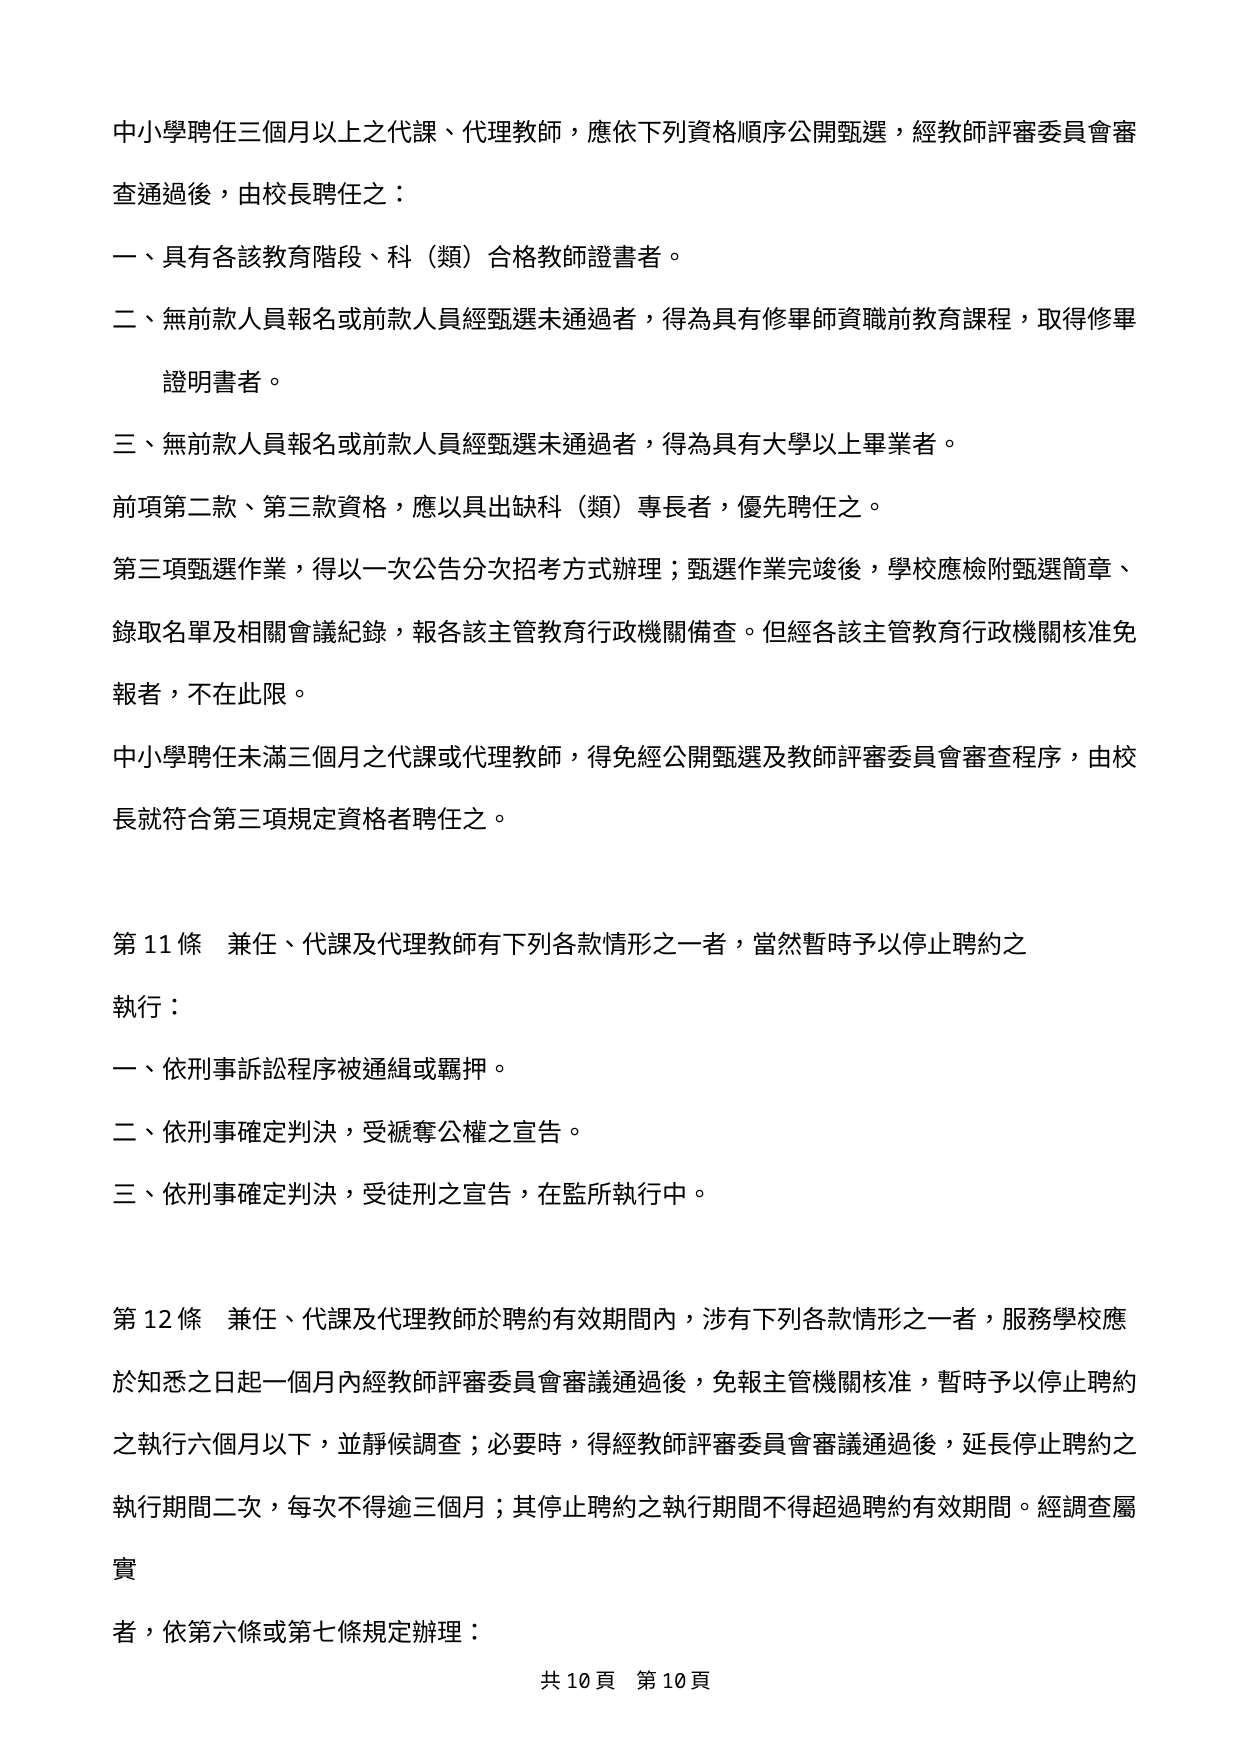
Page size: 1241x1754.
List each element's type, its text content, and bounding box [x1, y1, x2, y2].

text 中小學聘任三個月以上之代課、代理教師，應依下列資格順序公開甄選，經教師評審委員會審查通過後，由校長聘任之： [112, 88, 1140, 213]
text 第11條 兼任、代課及代理教師有下列各款情形之一者，當然暫時予以停止聘約之 執行： 一、依刑事訴訟程序被通緝或羈押。 二、依刑事確定判決，受褫奪公權之宣告。 三、依刑事確定判決，受徒刑之宣告，在監所執行中。 [112, 901, 1140, 1213]
text 前項第二款、第三款資格，應以具出缺科（類）專長者，優先聘任之。 [112, 463, 1140, 526]
text 中小學聘任未滿三個月之代課或代理教師，得免經公開甄選及教師評審委員會審查程序，由校長就符合第三項規定資格者聘任之。 [112, 713, 1140, 838]
text 一、具有各該教育階段、科（類）合格教師證書者。 [112, 213, 1140, 276]
text 第三項甄選作業，得以一次公告分次招考方式辦理；甄選作業完竣後，學校應檢附甄選簡章、錄取名單及相關會議紀錄，報各該主管教育行政機關備查。但經各該主管教育行政機關核准免報者，不在此限。 [112, 526, 1140, 713]
text 第12條 兼任、代課及代理教師於聘約有效期間內，涉有下列各款情形之一者，服務學校應於知悉之日起一個月內經教師評審委員會審議通過後，免報主管機關核准，暫時予以停止聘約之執行六個月以下，並靜候調查；必要時，得經教師評審委員會審議通過後，延長停止聘約之執行期間二次，每次不得逾三個月；其停止聘約之執行期間不得超過聘約有效期間。經調查屬實 者，依第六條或第七條規定辦理： [112, 1276, 1140, 1651]
text 二、無前款人員報名或前款人員經甄選未通過者，得為具有修畢師資職前教育課程，取得修畢證明書者。 [112, 276, 1140, 401]
text 三、無前款人員報名或前款人員經甄選未通過者，得為具有大學以上畢業者。 [112, 401, 1140, 463]
